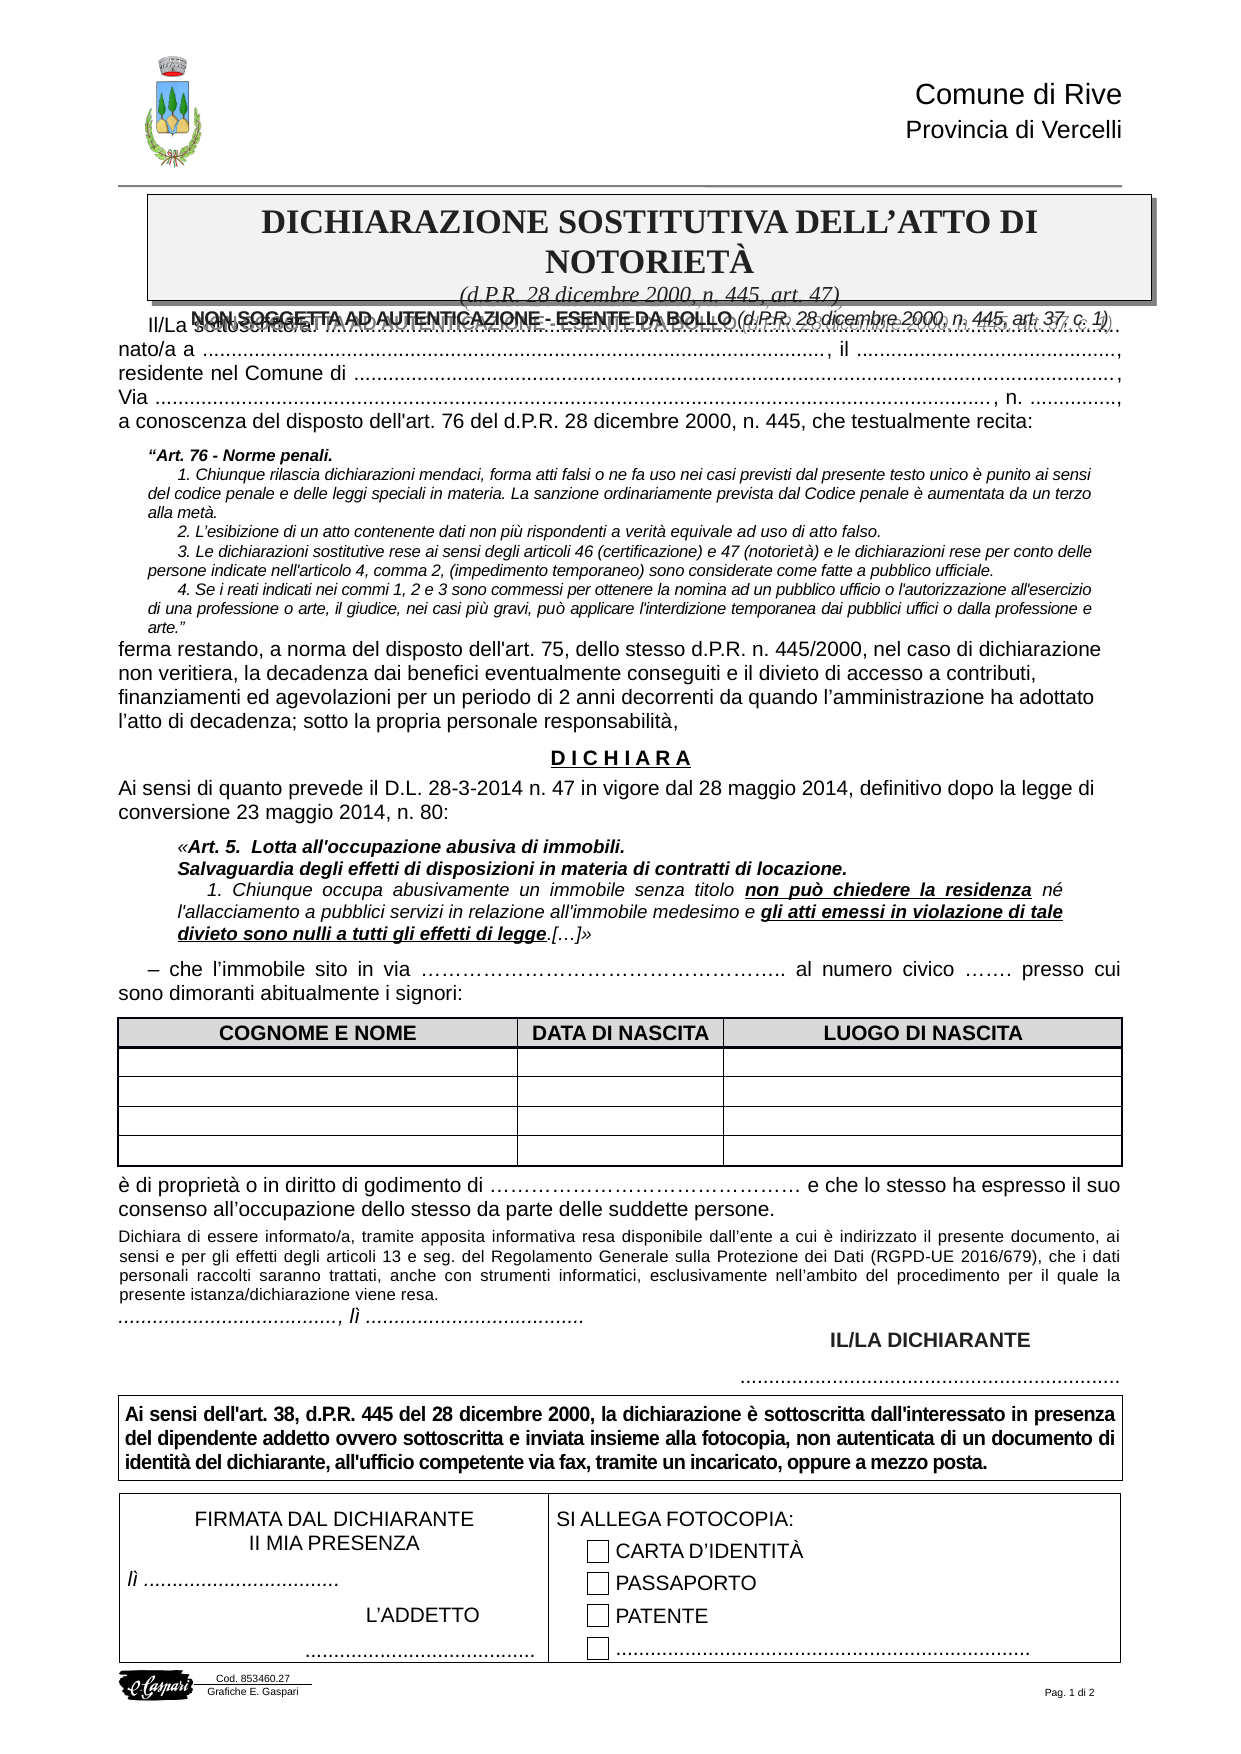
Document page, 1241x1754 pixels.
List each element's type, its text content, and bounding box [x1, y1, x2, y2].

text ferma restando, a norma del disposto dell'art. 75, dello stesso d.P.R. n. 445/2000, nel caso di dichiarazione non veritiera, la decadenza dai benefici eventualmente conseguiti e il divieto di accesso a contributi, finanziamenti ed agevolazioni per un periodo di 2 anni decorrenti da quando l’amministrazione ha adottato l’atto di decadenza; sotto la propria personale responsabilità, [118, 637, 1122, 733]
text Provincia di Vercelli [224, 115, 1122, 144]
text “Art. 76 - Norme penali. [148, 446, 1093, 465]
table_header DATA DI NASCITA [518, 1019, 723, 1046]
text Dichiara di essere informato/a, tramite apposita informativa resa disponibile dall’ente a cui è indirizzato il presente documento, ai sensi e per gli effetti degli articoli 13 e seg. del Regolamento Generale sulla Protezione dei Dati (RGPD-UE 2016/679), che i dati personali raccolti saranno trattati, anche con strumenti informatici, esclusivamente nell’ambito del procedimento per il quale la presente istanza/dichiarazione viene resa. [118, 1227, 1122, 1304]
table_cell [119, 1077, 517, 1106]
text .................................................................. [738, 1364, 1122, 1388]
table_cell [518, 1107, 723, 1135]
text – che l’immobile sito in via …………………………………………….. al numero civico ……. presso cui sono dimoranti abitualmente i signori: [118, 956, 1122, 1004]
table_cell [518, 1077, 723, 1106]
table_header LUOGO DI NASCITA [724, 1019, 1121, 1046]
table_cell [724, 1107, 1121, 1135]
table_cell [518, 1049, 723, 1076]
list 1. Chiunque occupa abusivamente un immobile senza titolo non può chiedere la residenza né l'allacciamento a pubblici servizi in relazione all'immobile medesimo e gli atti emessi in violazione di tale divieto sono nulli a tutti gli effetti di legge.[…]» [177, 879, 1063, 944]
table_header SI ALLEGA FOTOCOPIA: CARTA D’IDENTITÀ PASSAPORTO PATENTE ........................................................................ [549, 1494, 1120, 1662]
table_cell [724, 1136, 1121, 1165]
picture [118, 1669, 194, 1701]
text «Art. 5. Lotta all'occupazione abusiva di immobili. [177, 836, 1063, 858]
text Ai sensi di quanto prevede il D.L. 28-3-2014 n. 47 in vigore dal 28 maggio 2014, definitivo dopo la legge di conversione 23 maggio 2014, n. 80: [118, 776, 1122, 824]
table_header COGNOME E NOME [119, 1019, 517, 1046]
table_header Ai sensi dell'art. 38, d.P.R. 445 del 28 dicembre 2000, la dichiarazione è sottoscritta dall'interessato in presenza del dipendente addetto ovvero sottoscritta e inviata insieme alla fotocopia, non autenticata di un documento di identità del dichiarante, all'ufficio competente via fax, tramite un incaricato, oppure a mezzo posta. [119, 1396, 1122, 1480]
picture [122, 46, 224, 178]
table_cell [724, 1077, 1121, 1106]
text D I C H I A R A [119, 746, 1122, 769]
table_cell [518, 1136, 723, 1165]
text ......................................, lì ...................................... [118, 1304, 1122, 1328]
table_cell [724, 1049, 1121, 1076]
table_cell [119, 1107, 517, 1135]
text 4. Se i reati indicati nei commi 1, 2 e 3 sono commessi per ottenere la nomina ad un pubblico ufficio o l'autorizzazione all'esercizio di una professione o arte, il giudice, nei casi più gravi, può applicare l'interdizione temporanea dai pubblici uffici o dalla professione e arte.” [148, 580, 1093, 637]
table_header FIRMATA DAL DICHIARANTE II MIA PRESENZA lì .................................. L’ADDETTO ........................................ [120, 1494, 548, 1662]
table_cell [119, 1136, 517, 1165]
text 3. Le dichiarazioni sostitutive rese ai sensi degli articoli 46 (certificazione) e 47 (notorietà) e le dichiarazioni rese per conto delle persone indicate nell'articolo 4, comma 2, (impedimento temporaneo) sono considerate come fatte a pubblico ufficiale. [148, 541, 1093, 580]
text 2. L’esibizione di un atto contenente dati non più rispondenti a verità equivale ad uso di atto falso. [148, 522, 1093, 541]
text IL/LA DICHIARANTE [738, 1328, 1122, 1352]
text è di proprietà o in diritto di godimento di ……………………………………… e che lo stesso ha espresso il suo consenso all’occupazione dello stesso da parte delle suddette persone. [118, 1173, 1122, 1221]
text Salvaguardia degli effetti di disposizioni in materia di contratti di locazione. [177, 858, 1063, 879]
table_cell [119, 1049, 517, 1076]
text 1. Chiunque rilascia dichiarazioni mendaci, forma atti falsi o ne fa uso nei casi previsti dal presente testo unico è punito ai sensi del codice penale e delle leggi speciali in materia. La sanzione ordinariamente prevista dal Codice penale è aumentata da un terzo alla metà. [148, 465, 1093, 522]
text Il/La sottoscritto/a. .......................................................................................................................................... nato/a a ............................................................................................................, il ............................................., residente nel Comune di ...................................................................................................................................., Via ................................................................................................................................................., n. ..............., a conoscenza del disposto dell'art. 76 del d.P.R. 28 dicembre 2000, n. 445, che testualmente recita: [118, 313, 1122, 433]
text Comune di Rive [224, 77, 1122, 110]
